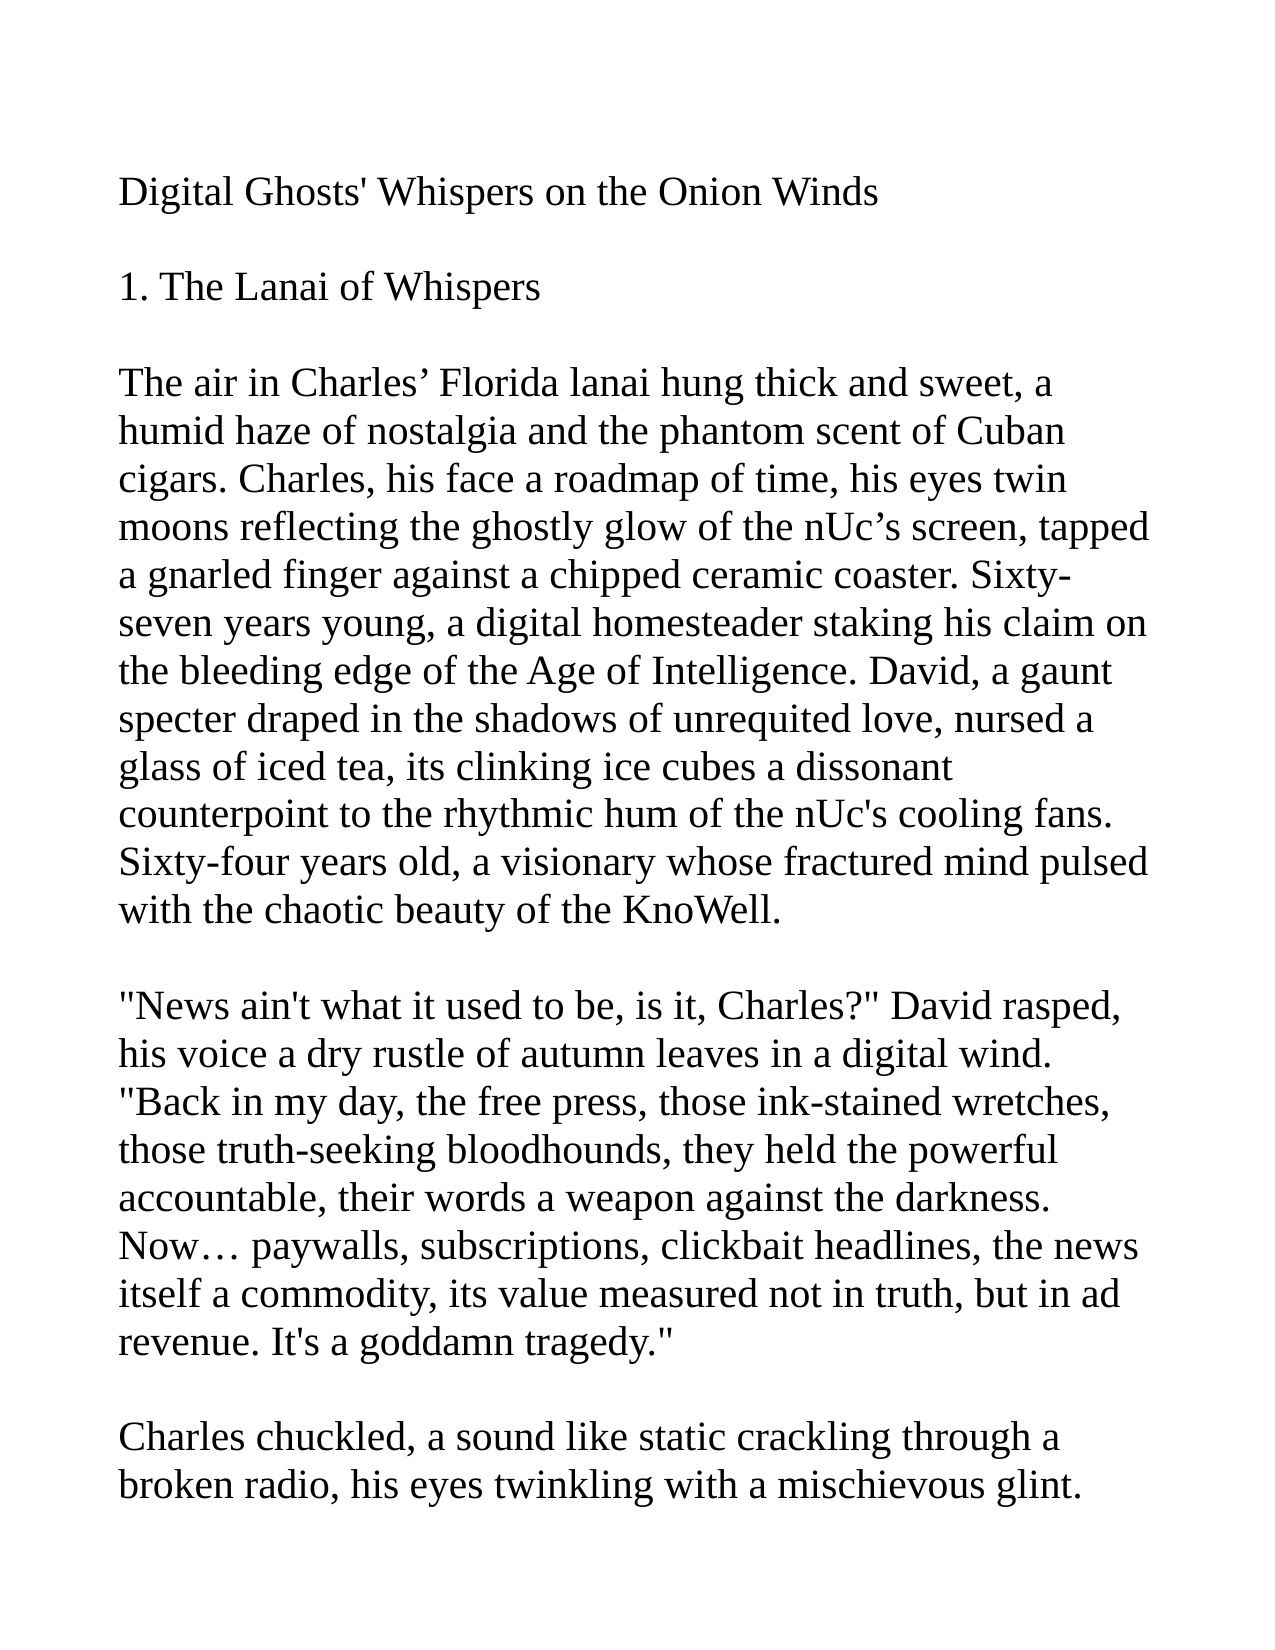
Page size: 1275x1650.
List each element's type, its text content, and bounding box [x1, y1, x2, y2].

text 1. The Lanai of Whispers [118, 262, 1157, 310]
text The air in Charles’ Florida lanai hung thick and sweet, a humid haze of nostalgia and the phantom scent of Cuban cigars. Charles, his face a roadmap of time, his eyes twin moons reflecting the ghostly glow of the nUc’s screen, tapped a gnarled finger against a chipped ceramic coaster. Sixty-seven years young, a digital homesteader staking his claim on the bleeding edge of the Age of Intelligence. David, a gaunt specter draped in the shadows of unrequited love, nursed a glass of iced tea, its clinking ice cubes a dissonant counterpoint to the rhythmic hum of the nUc's cooling fans. Sixty-four years old, a visionary whose fractured mind pulsed with the chaotic beauty of the KnoWell. [118, 358, 1157, 933]
text "News ain't what it used to be, is it, Charles?" David rasped, his voice a dry rustle of autumn leaves in a digital wind. "Back in my day, the free press, those ink-stained wretches, those truth-seeking bloodhounds, they held the powerful accountable, their words a weapon against the darkness. Now… paywalls, subscriptions, clickbait headlines, the news itself a commodity, its value measured not in truth, but in ad revenue. It's a goddamn tragedy." [118, 981, 1157, 1364]
text Digital Ghosts' Whispers on the Onion Winds [118, 166, 1157, 214]
text Charles chuckled, a sound like static crackling through a broken radio, his eyes twinkling with a mischievous glint. [118, 1412, 1157, 1508]
